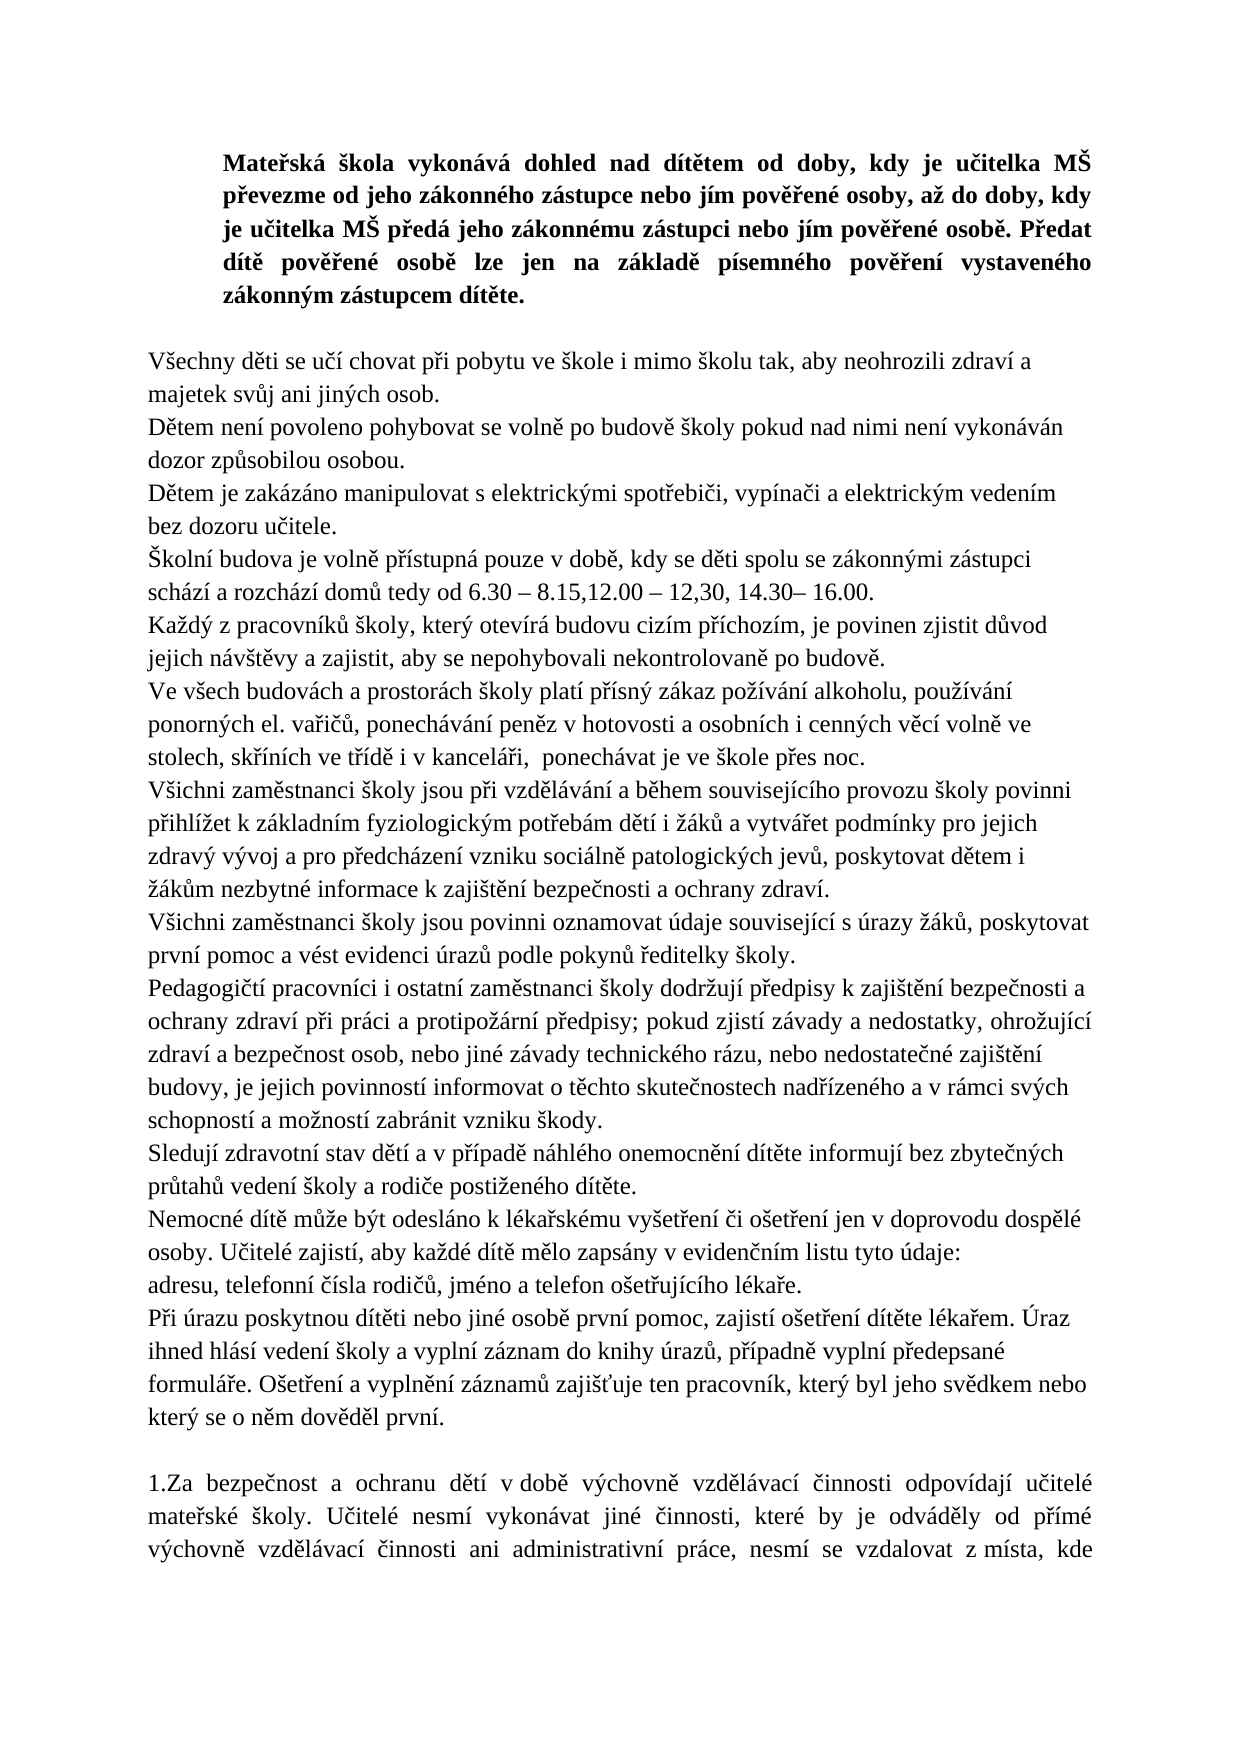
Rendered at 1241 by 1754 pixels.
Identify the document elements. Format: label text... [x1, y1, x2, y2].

text průtahů vedení školy a rodiče postiženého dítěte. [148, 1171, 1093, 1200]
text který se o něm dověděl první. [148, 1402, 1093, 1431]
text zdravý vývoj a pro předcházení vzniku sociálně patologických jevů, poskytovat dětem i [148, 841, 1093, 870]
text Dětem je zakázáno manipulovat s elektrickými spotřebiči, vypínači a elektrickým vedením [148, 478, 1093, 507]
text dozor způsobilou osobou. [148, 445, 1093, 473]
text Nemocné dítě může být odesláno k lékařskému vyšetření či ošetření jen v doprovodu dospělé [148, 1204, 1093, 1233]
text Dětem není povoleno pohybovat se volně po budově školy pokud nad nimi není vykonáván [148, 412, 1093, 441]
text Při úrazu poskytnou dítěti nebo jiné osobě první pomoc, zajistí ošetření dítěte lékařem. Úraz [148, 1303, 1093, 1332]
text první pomoc a vést evidenci úrazů podle pokynů ředitelky školy. [148, 940, 1093, 969]
text osoby. Učitelé zajistí, aby každé dítě mělo zapsány v evidenčním listu tyto údaje: [148, 1237, 1093, 1266]
text Všichni zaměstnanci školy jsou povinni oznamovat údaje související s úrazy žáků, poskytovat [148, 907, 1093, 936]
text adresu, telefonní čísla rodičů, jméno a telefon ošetřujícího lékaře. [148, 1270, 1093, 1299]
text schází a rozchází domů tedy od 6.30 – 8.15,12.00 – 12,30, 14.30– 16.00. [148, 577, 1093, 606]
text schopností a možností zabránit vzniku škody. [148, 1105, 1093, 1134]
text Pedagogičtí pracovníci i ostatní zaměstnanci školy dodržují předpisy k zajištění bezpečnosti a [148, 973, 1093, 1002]
text Každý z pracovníků školy, který otevírá budovu cizím příchozím, je povinen zjistit důvod [148, 610, 1093, 639]
text budovy, je jejich povinností informovat o těchto skutečnostech nadřízeného a v rámci svých [148, 1072, 1093, 1101]
text formuláře. Ošetření a vyplnění záznamů zajišťuje ten pracovník, který byl jeho svědkem nebo [148, 1369, 1093, 1398]
text jejich návštěvy a zajistit, aby se nepohybovali nekontrolovaně po budově. [148, 643, 1093, 672]
text ihned hlásí vedení školy a vyplní záznam do knihy úrazů, případně vyplní předepsané [148, 1336, 1093, 1365]
text žákům nezbytné informace k zajištění bezpečnosti a ochrany zdraví. [148, 874, 1093, 903]
text Školní budova je volně přístupná pouze v době, kdy se děti spolu se zákonnými zástupci [148, 544, 1093, 573]
text stolech, skříních ve třídě i v kanceláři, ponechávat je ve škole přes noc. [148, 742, 1093, 771]
text ochrany zdraví při práci a protipožární předpisy; pokud zjistí závady a nedostatky, ohrožující zdraví a bezpečnost osob, nebo jiné závady technického rázu, nebo nedostatečné zajištění [148, 1006, 1093, 1068]
text majetek svůj ani jiných osob. [148, 379, 1093, 407]
text Všichni zaměstnanci školy jsou při vzdělávání a během souvisejícího provozu školy povinni [148, 775, 1093, 804]
list Mateřská škola vykonává dohled nad dítětem od doby, kdy je učitelka MŠ převezme od jeho zákonného zástupce nebo jím pověřené osoby, až do doby, kdy je učitelka MŠ předá jeho zákonnému zástupci nebo jím pověřené osobě. Předat dítě pověřené osobě lze jen na základě písemného pověření vystaveného zákonným zástupcem dítěte. [185, 148, 1093, 308]
text Ve všech budovách a prostorách školy platí přísný zákaz požívání alkoholu, používání [148, 676, 1093, 705]
text Sledují zdravotní stav dětí a v případě náhlého onemocnění dítěte informují bez zbytečných [148, 1138, 1093, 1167]
text 1.Za bezpečnost a ochranu dětí v době výchovně vzdělávací činnosti odpovídají učitelé mateřské školy. Učitelé nesmí vykonávat jiné činnosti, které by je odváděly od přímé výchovně vzdělávací činnosti ani administrativní práce, nesmí se vzdalovat z místa, kde [148, 1468, 1093, 1563]
text bez dozoru učitele. [148, 511, 1093, 539]
text Všechny děti se učí chovat při pobytu ve škole i mimo školu tak, aby neohrozili zdraví a [148, 346, 1093, 374]
text přihlížet k základním fyziologickým potřebám dětí i žáků a vytvářet podmínky pro jejich [148, 808, 1093, 837]
text ponorných el. vařičů, ponechávání peněz v hotovosti a osobních i cenných věcí volně ve [148, 709, 1093, 738]
